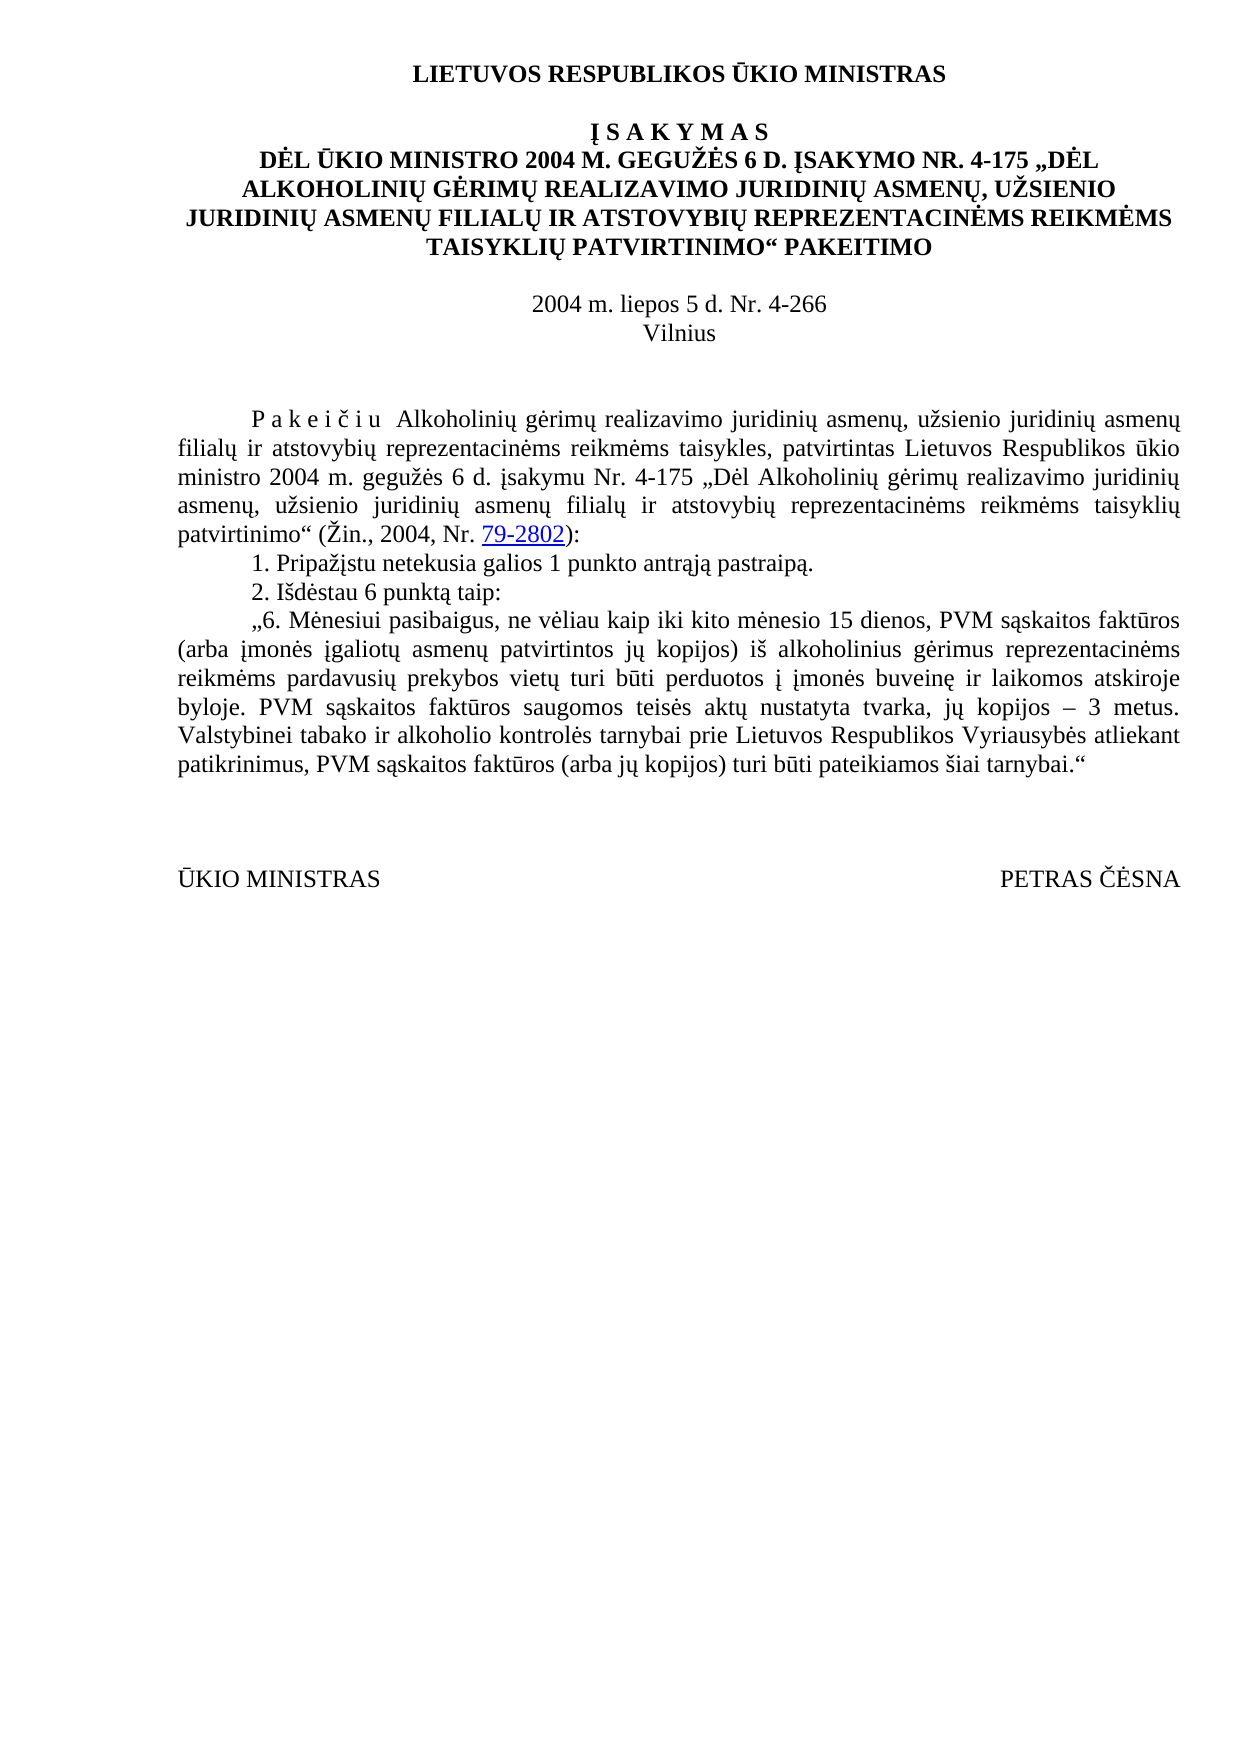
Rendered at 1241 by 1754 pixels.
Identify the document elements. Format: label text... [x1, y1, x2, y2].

text Pakeičiu Alkoholinių gėrimų realizavimo juridinių asmenų, užsienio juridinių asmenų filialų ir atstovybių reprezentacinėms reikmėms taisykles, patvirtintas Lietuvos Respublikos ūkio ministro 2004 m. gegužės 6 d. įsakymu Nr. 4-175 „Dėl Alkoholinių gėrimų realizavimo juridinių asmenų, užsienio juridinių asmenų filialų ir atstovybių reprezentacinėms reikmėms taisyklių patvirtinimo“ (Žin., 2004, Nr. 79-2802): [177, 404, 1181, 548]
text DĖL ŪKIO MINISTRO 2004 M. GEGUŽĖS 6 D. ĮSAKYMO NR. 4-175 „DĖL ALKOHOLINIŲ GĖRIMŲ REALIZAVIMO JURIDINIŲ ASMENŲ, UŽSIENIO JURIDINIŲ ASMENŲ FILIALŲ IR ATSTOVYBIŲ REPREZENTACINĖMS REIKMĖMS TAISYKLIŲ PATVIRTINIMO“ PAKEITIMO [177, 145, 1181, 260]
text LIETUVOS RESPUBLIKOS ŪKIO MINISTRAS [177, 59, 1181, 88]
text Ūkio ministras petras Čėsna [177, 864, 1181, 893]
text 1. Pripažįstu netekusia galios 1 punkto antrąją pastraipą. [177, 548, 1181, 577]
text 2. Išdėstau 6 punktą taip: [177, 577, 1181, 605]
text 2004 m. liepos 5 d. Nr. 4-266 [177, 289, 1181, 318]
text Vilnius [177, 318, 1181, 347]
text „6. Mėnesiui pasibaigus, ne vėliau kaip iki kito mėnesio 15 dienos, PVM sąskaitos faktūros (arba įmonės įgaliotų asmenų patvirtintos jų kopijos) iš alkoholinius gėrimus reprezentacinėms reikmėms pardavusių prekybos vietų turi būti perduotos į įmonės buveinę ir laikomos atskiroje byloje. PVM sąskaitos faktūros saugomos teisės aktų nustatyta tvarka, jų kopijos – 3 metus. Valstybinei tabako ir alkoholio kontrolės tarnybai prie Lietuvos Respublikos Vyriausybės atliekant patikrinimus, PVM sąskaitos faktūros (arba jų kopijos) turi būti pateikiamos šiai tarnybai.“ [177, 605, 1181, 778]
text Į S A K Y M A S [177, 117, 1181, 145]
